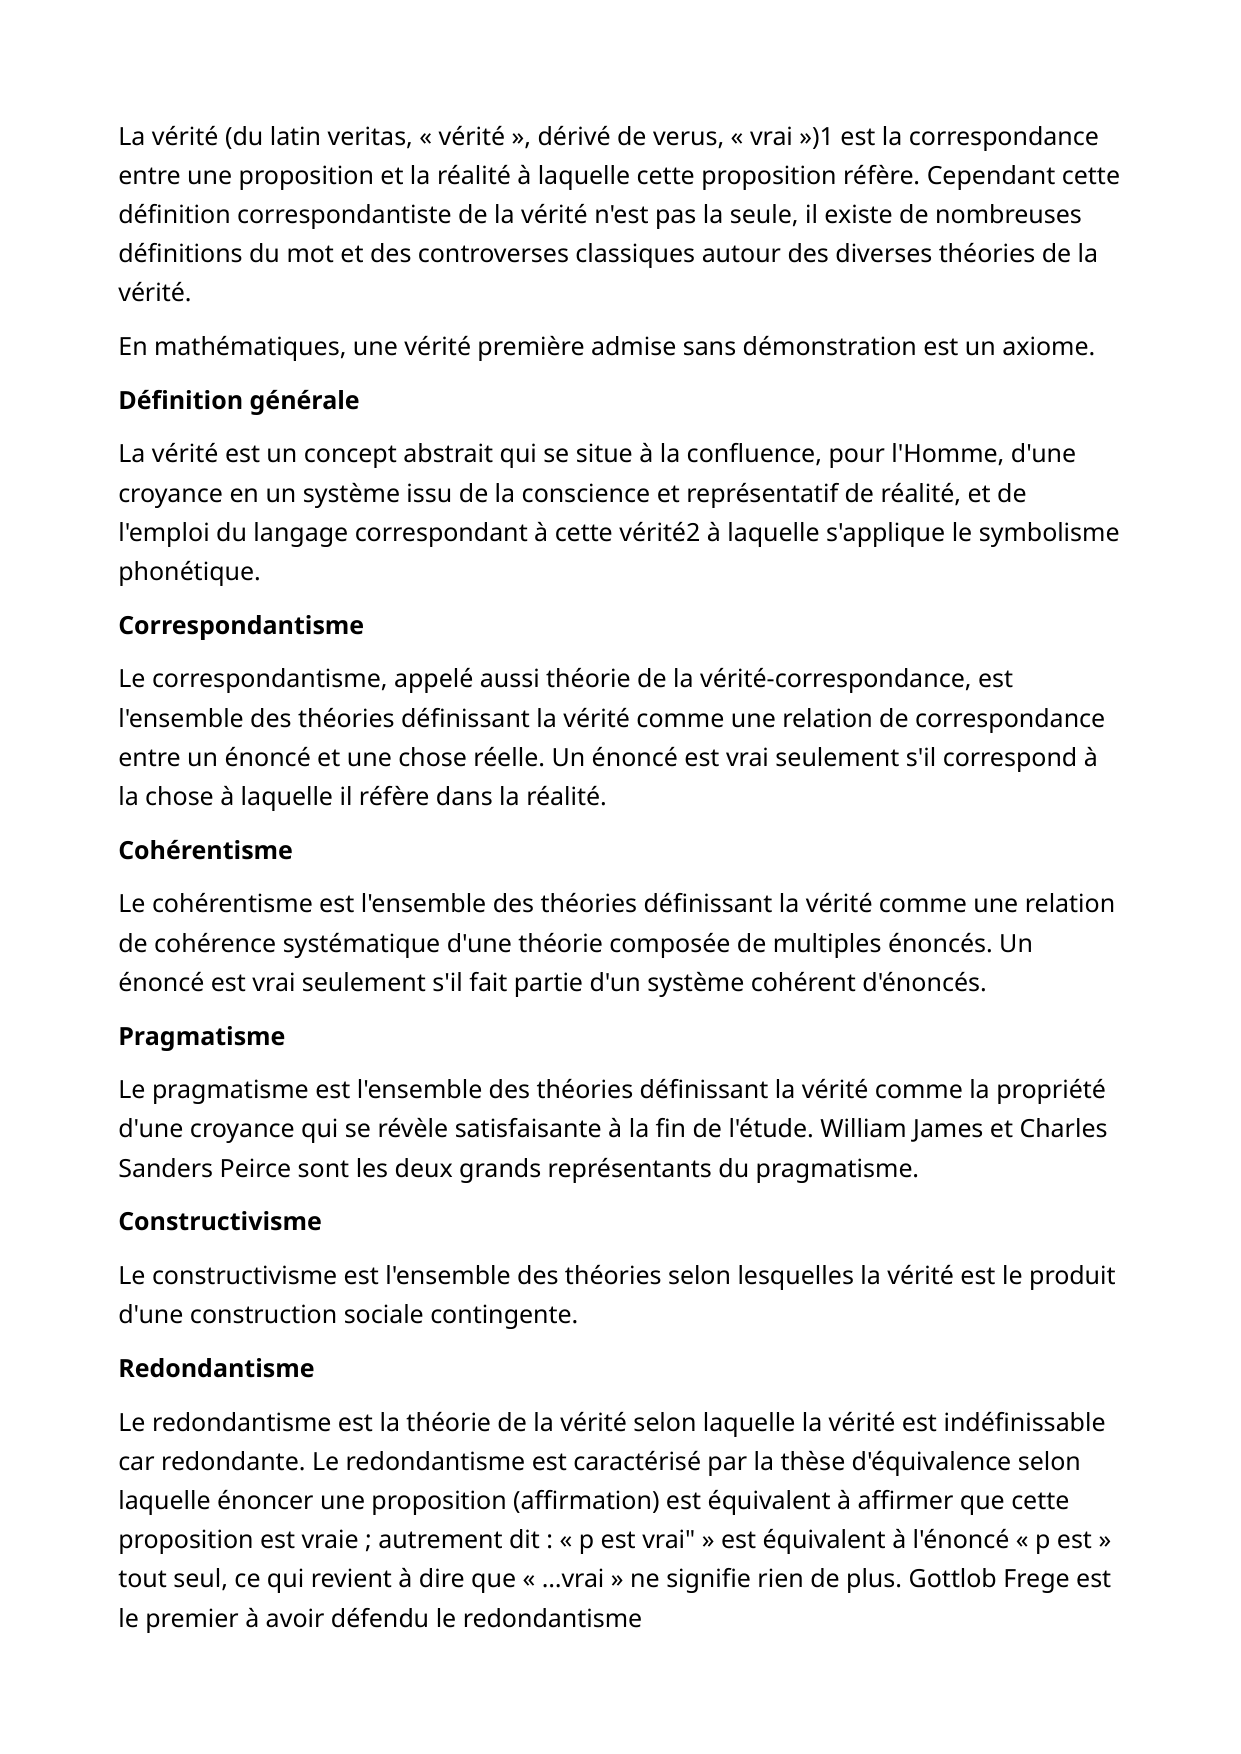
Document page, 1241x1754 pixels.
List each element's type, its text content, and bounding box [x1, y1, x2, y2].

text En mathématiques, une vérité première admise sans démonstration est un axiome. [118, 328, 1122, 363]
text Le correspondantisme, appelé aussi théorie de la vérité-correspondance, est l'ensemble des théories définissant la vérité comme une relation de correspondance entre un énoncé et une chose réelle. Un énoncé est vrai seulement s'il correspond à la chose à laquelle il réfère dans la réalité. [118, 661, 1122, 813]
text Constructivisme [118, 1204, 1122, 1238]
text Le constructivisme est l'ensemble des théories selon lesquelles la vérité est le produit d'une construction sociale contingente. [118, 1258, 1122, 1331]
text La vérité est un concept abstrait qui se situe à la confluence, pour l'Homme, d'une croyance en un système issu de la conscience et représentatif de réalité, et de l'emploi du langage correspondant à cette vérité2 à laquelle s'applique le symbolisme phonétique. [118, 436, 1122, 588]
text Cohérentisme [118, 832, 1122, 866]
text Le redondantisme est la théorie de la vérité selon laquelle la vérité est indéfinissable car redondante. Le redondantisme est caractérisé par la thèse d'équivalence selon laquelle énoncer une proposition (affirmation) est équivalent à affirmer que cette proposition est vraie ; autrement dit : « p est vrai" » est équivalent à l'énoncé « p est » tout seul, ce qui revient à dire que « …vrai » ne signifie rien de plus. Gottlob Frege est le premier à avoir défendu le redondantisme [118, 1404, 1122, 1634]
text Correspondantisme [118, 607, 1122, 641]
text Redondantisme [118, 1351, 1122, 1385]
text Le cohérentisme est l'ensemble des théories définissant la vérité comme une relation de cohérence systématique d'une théorie composée de multiples énoncés. Un énoncé est vrai seulement s'il fait partie d'un système cohérent d'énoncés. [118, 886, 1122, 998]
text Définition générale [118, 382, 1122, 416]
text Pragmatisme [118, 1018, 1122, 1052]
text Le pragmatisme est l'ensemble des théories définissant la vérité comme la propriété d'une croyance qui se révèle satisfaisante à la fin de l'étude. William James et Charles Sanders Peirce sont les deux grands représentants du pragmatisme. [118, 1072, 1122, 1184]
text La vérité (du latin veritas, « vérité », dérivé de verus, « vrai »)1 est la correspondance entre une proposition et la réalité à laquelle cette proposition réfère. Cependant cette définition correspondantiste de la vérité n'est pas la seule, il existe de nombreuses définitions du mot et des controverses classiques autour des diverses théories de la vérité. [118, 118, 1122, 309]
